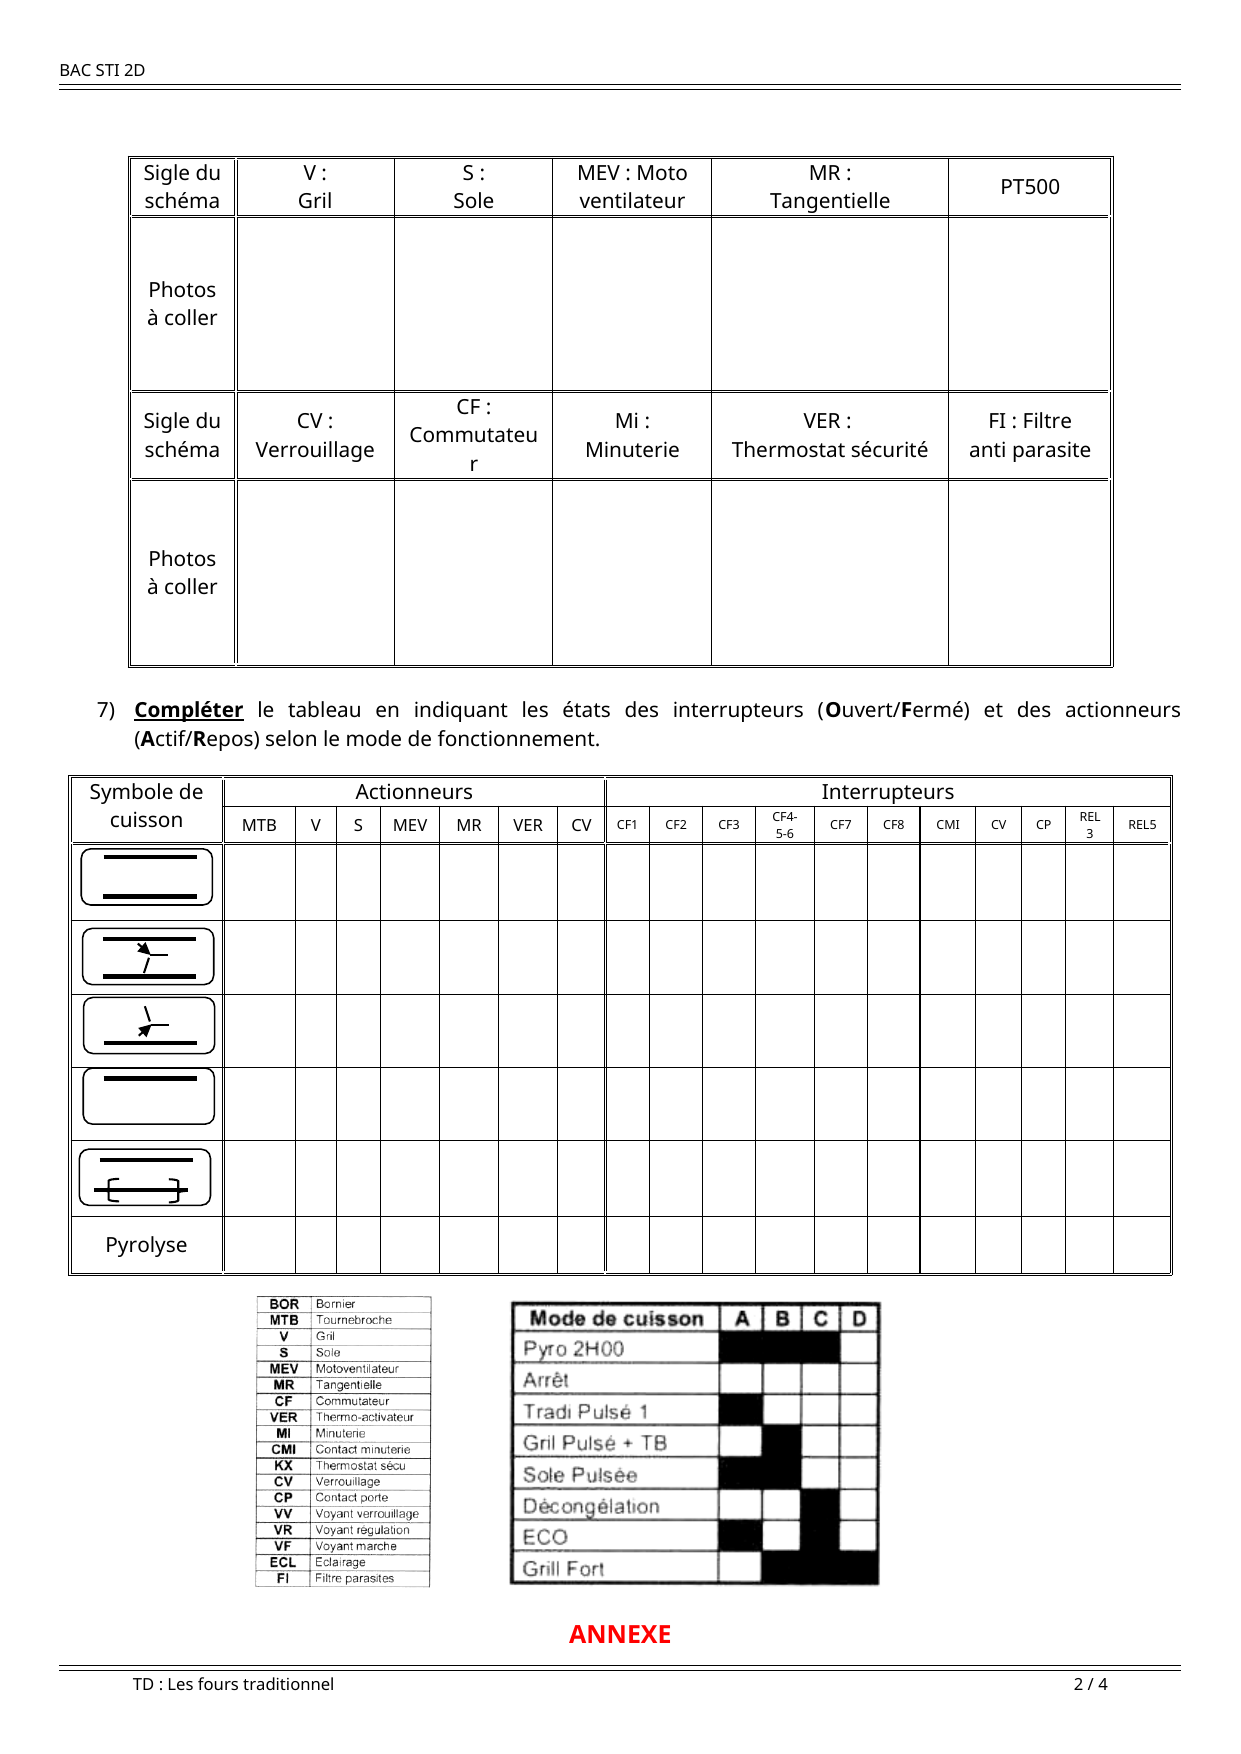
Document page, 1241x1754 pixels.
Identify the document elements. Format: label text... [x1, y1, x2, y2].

table_cell [1114, 1141, 1170, 1216]
table_cell [650, 995, 702, 1067]
table_cell [381, 1217, 439, 1273]
table_cell [499, 1141, 557, 1216]
table_cell [756, 845, 814, 920]
table_cell [703, 1217, 755, 1273]
table_cell [868, 995, 919, 1067]
table_cell [558, 921, 604, 994]
table_cell [440, 1141, 498, 1216]
table_cell Sigle du schéma [129, 390, 236, 477]
table_header Sigle du schéma [131, 157, 236, 215]
table_cell CF3 [703, 807, 755, 842]
table_cell [976, 845, 1021, 920]
table_cell [296, 995, 336, 1067]
table_cell [225, 995, 295, 1067]
table_cell [1066, 1068, 1113, 1140]
table_cell CF8 [868, 807, 919, 842]
table_cell CF1 [607, 807, 649, 842]
table_cell CF2 [650, 807, 702, 842]
table_cell MTB [225, 807, 295, 842]
table_cell [440, 995, 498, 1067]
table_cell [1066, 1141, 1113, 1216]
table_cell [499, 1217, 557, 1273]
table_cell [225, 1141, 295, 1216]
table_cell REL5 [1114, 807, 1170, 842]
table_cell [949, 215, 1112, 390]
table_cell [337, 1217, 380, 1273]
table_cell [756, 1217, 814, 1273]
table_cell CV [558, 807, 604, 842]
table_cell [225, 921, 295, 994]
table_cell [607, 921, 649, 994]
table_cell [868, 1068, 919, 1140]
table_cell [868, 845, 919, 920]
table_cell Mi : Minuterie [553, 393, 711, 477]
table_cell [225, 1068, 295, 1140]
table_cell [1022, 1217, 1065, 1273]
table_cell Photos à coller [129, 478, 236, 664]
table_cell [703, 921, 755, 994]
table_cell [1022, 845, 1065, 920]
table_cell [650, 1068, 702, 1140]
table_cell [337, 1068, 380, 1140]
table_cell CV : Verrouillage [238, 393, 394, 477]
table_cell REL3 [1066, 807, 1113, 842]
table_cell [1022, 995, 1065, 1067]
table_cell [499, 845, 557, 920]
table_cell Pyrolyse [72, 1217, 223, 1273]
table_cell [85, 1069, 213, 1123]
table_cell [1022, 1141, 1065, 1216]
table_cell [921, 921, 975, 994]
table_cell [296, 845, 336, 920]
table_cell [337, 1141, 380, 1216]
table_header MEV : Moto ventilateur [553, 159, 711, 215]
table_cell [949, 478, 1112, 664]
table_cell [815, 995, 867, 1067]
table_cell VER [499, 807, 557, 842]
table_cell [1022, 1068, 1065, 1140]
table_cell [976, 1141, 1021, 1216]
table_cell [337, 845, 380, 920]
table_cell [72, 1141, 222, 1216]
table_cell [607, 845, 649, 920]
table_cell MR [440, 807, 498, 842]
table_cell [381, 1068, 439, 1140]
table_cell [395, 218, 552, 390]
table_cell [1114, 842, 1171, 920]
table_cell [337, 995, 380, 1067]
table_cell [223, 1217, 295, 1273]
table_cell [815, 921, 867, 994]
table_cell [1114, 995, 1170, 1067]
table_cell MEV [381, 807, 439, 842]
table_cell [703, 845, 755, 920]
table_cell [72, 995, 222, 1067]
table_cell [1066, 995, 1113, 1067]
table_cell CP [1022, 807, 1065, 842]
table_cell CF : Commutateur [395, 393, 552, 477]
table_cell [296, 1141, 336, 1216]
table_cell [440, 845, 498, 920]
table_cell [921, 845, 975, 920]
table_header Symbole de cuisson [70, 776, 223, 842]
table_cell [1114, 921, 1170, 994]
table_cell [1022, 921, 1065, 994]
table_cell [381, 845, 439, 920]
table_cell [868, 921, 919, 994]
table_cell [815, 1217, 867, 1273]
table_cell [605, 1217, 649, 1273]
table_cell Photos à coller [129, 215, 236, 390]
table_cell [756, 1141, 814, 1216]
table_cell [337, 921, 380, 994]
table_cell [712, 481, 948, 664]
table_cell [296, 921, 336, 994]
table_cell [440, 921, 498, 994]
table_cell [976, 921, 1021, 994]
table_cell [238, 218, 394, 390]
table_cell [921, 1141, 975, 1216]
table_cell FI : Filtre anti parasite [949, 390, 1112, 477]
table_cell [381, 921, 439, 994]
table_cell [558, 845, 604, 920]
table_cell [868, 1217, 919, 1273]
table_cell [72, 845, 222, 920]
table_cell [703, 995, 755, 1067]
table_cell CF7 [815, 807, 867, 842]
table_cell [650, 845, 702, 920]
table_cell [499, 1068, 557, 1140]
table_cell [815, 1068, 867, 1140]
table_cell CV [976, 807, 1021, 842]
table_cell V [296, 807, 336, 842]
table_cell [921, 1068, 975, 1140]
table_cell [976, 1068, 1021, 1140]
table_cell [703, 1068, 755, 1140]
table_cell [868, 1141, 919, 1216]
table_cell [553, 218, 711, 390]
table_cell [976, 1217, 1021, 1273]
table_cell [381, 995, 439, 1067]
table_cell [1114, 1217, 1170, 1273]
table_cell [558, 995, 604, 1067]
table_header Actionneurs [223, 776, 605, 806]
table_header V : Gril [236, 159, 394, 215]
table_cell [236, 481, 394, 664]
table_cell CF4-5-6 [756, 807, 814, 842]
table_cell [607, 1141, 649, 1216]
table_cell [225, 845, 295, 920]
table_cell [558, 1217, 605, 1273]
table_cell [756, 995, 814, 1067]
list Compléter le tableau en indiquant les états des interrupteurs (Ouvert/Fermé) et des actionneurs (Actif/Repos) selon le mode de fonctionnement. [97, 695, 1181, 752]
table_cell [756, 1068, 814, 1140]
table_header Interrupteurs [605, 776, 1171, 806]
table_cell [499, 995, 557, 1067]
table_cell [1114, 1068, 1170, 1140]
table_cell [553, 481, 711, 664]
table_cell [650, 1141, 702, 1216]
table_cell [607, 1068, 649, 1140]
table_header MR : Tangentielle [712, 159, 948, 215]
table_cell [607, 995, 649, 1067]
table_cell [756, 921, 814, 994]
table_cell [712, 218, 948, 390]
table_cell [650, 921, 702, 994]
table_cell [558, 1141, 604, 1216]
table_cell S [337, 807, 380, 842]
table_cell [499, 921, 557, 994]
table_cell VER : Thermostat sécurité [712, 393, 948, 477]
table_cell [703, 1141, 755, 1216]
table_header PT500 [949, 159, 1110, 215]
table_cell [72, 921, 222, 994]
table_cell [815, 1141, 867, 1216]
table_cell [921, 1217, 975, 1273]
table_cell [815, 845, 867, 920]
table_cell [440, 1068, 498, 1140]
table_cell [296, 1068, 336, 1140]
table_cell [921, 995, 975, 1067]
text ANNEXE [59, 1616, 1181, 1651]
table_cell [976, 995, 1021, 1067]
table_cell [1066, 1217, 1113, 1273]
table_cell [558, 1068, 604, 1140]
table_cell [1066, 921, 1113, 994]
table_cell [72, 1068, 222, 1140]
table_cell CMI [921, 807, 975, 842]
table_header S : Sole [395, 159, 552, 215]
table_cell [440, 1217, 498, 1273]
table_cell [381, 1141, 439, 1216]
table_cell [1066, 845, 1113, 920]
table_cell [650, 1217, 702, 1273]
table_cell [395, 481, 552, 664]
table_cell [296, 1217, 336, 1273]
